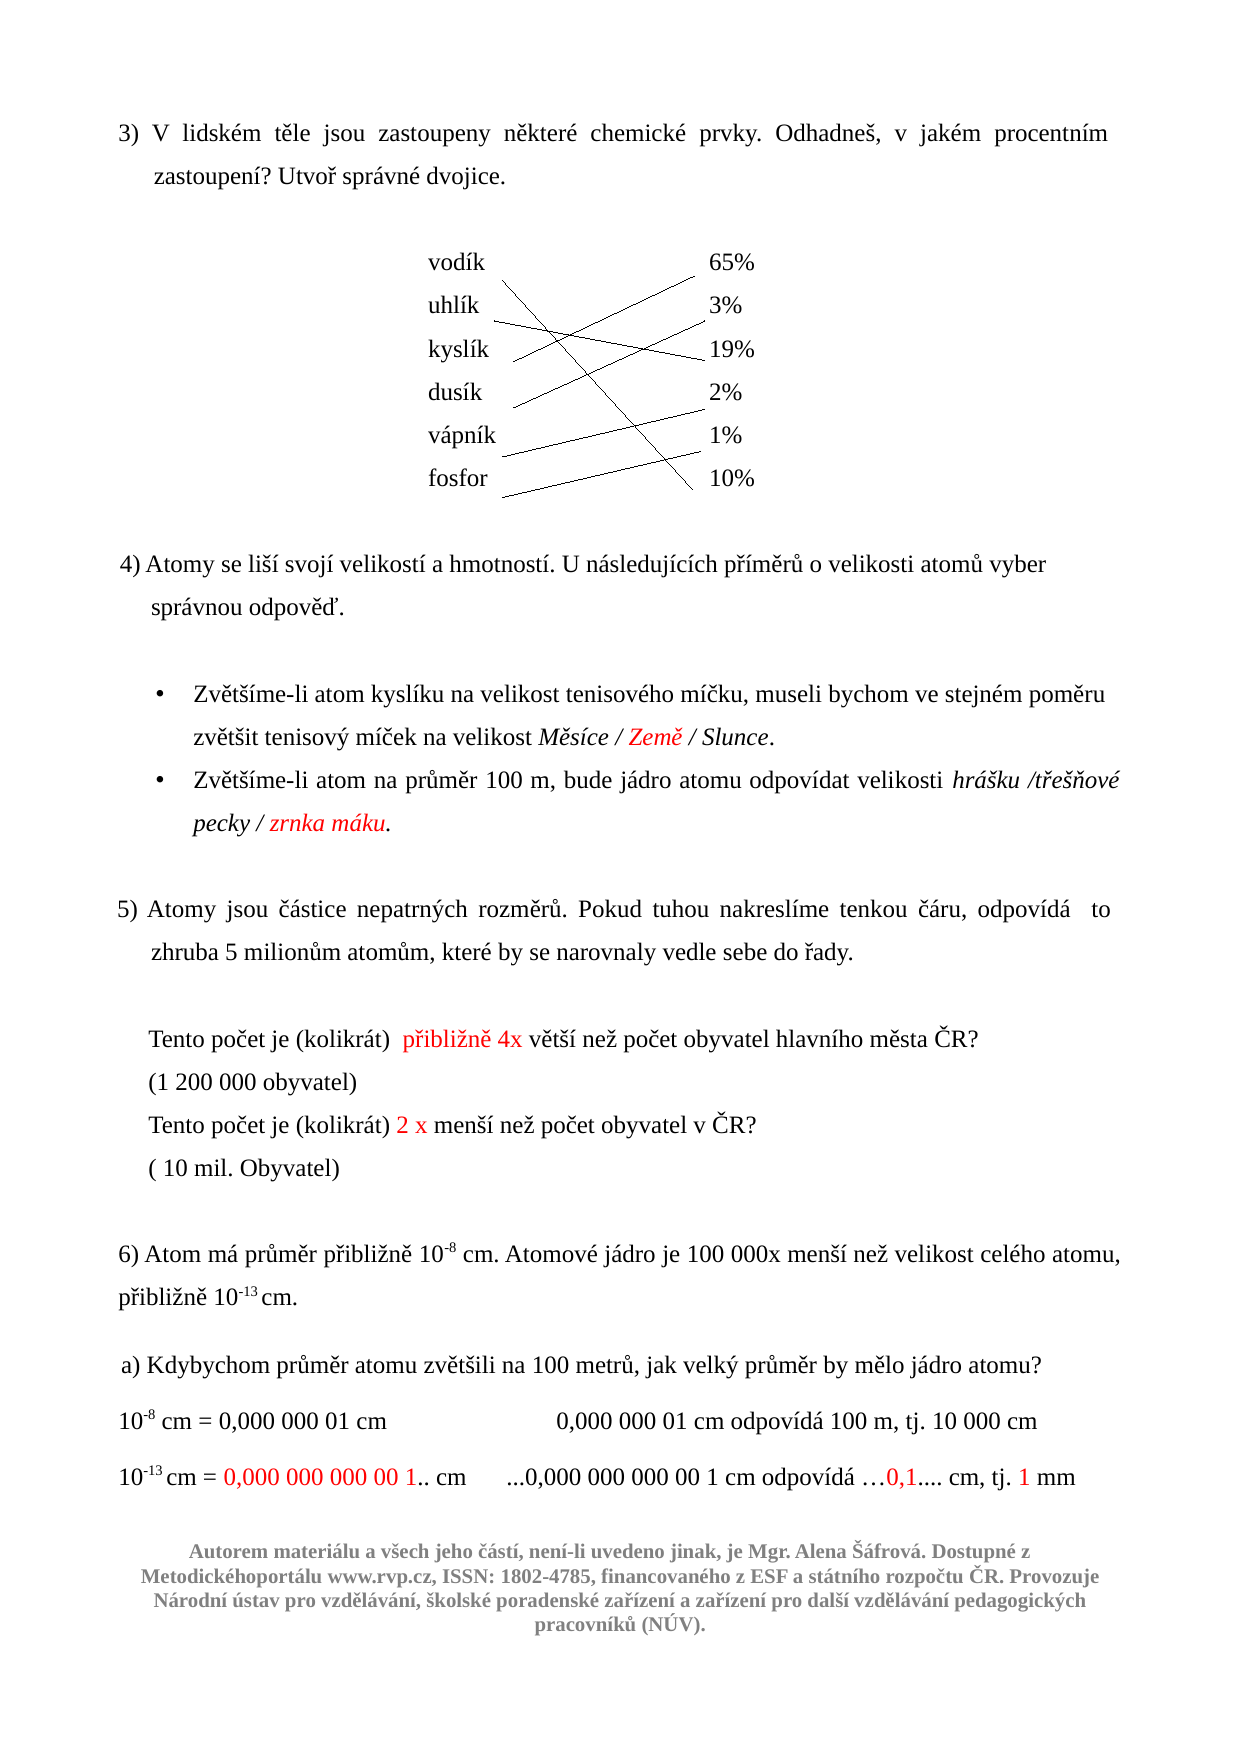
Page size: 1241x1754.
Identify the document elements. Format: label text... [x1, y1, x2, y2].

text fosfor 10% [118, 463, 1122, 492]
list 4) Atomy se liší svojí velikostí a hmotností. U následujících příměrů o velikosti atomů vyber správnou odpověď. [119, 549, 1122, 621]
text kyslík 19% [118, 334, 1122, 362]
list 6) Atom má průměr přibližně 10-8 cm. Atomové jádro je 100 000x menší než velikost celého atomu, přibližně 10-13 cm. [118, 1239, 1122, 1311]
text dusík 2% [118, 377, 1122, 406]
list Tento počet je (kolikrát) přibližně 4x větší než počet obyvatel hlavního města ČR? [148, 1024, 1122, 1052]
text 10-8 cm = 0,000 000 01 cm 0,000 000 01 cm odpovídá 100 m, tj. 10 000 cm [118, 1406, 1122, 1435]
list Tento počet je (kolikrát) 2 x menší než počet obyvatel v ČR? [148, 1110, 1122, 1139]
list ( 10 mil. Obyvatel) [148, 1153, 1122, 1182]
list (1 200 000 obyvatel) [148, 1067, 1122, 1096]
text 10-13 cm = 0,000 000 000 00 1.. cm ...0,000 000 000 00 1 cm odpovídá …0,1.... cm, tj. 1 mm [118, 1462, 1122, 1491]
list 3) V lidském těle jsou zastoupeny některé chemické prvky. Odhadneš, v jakém procentním zastoupení? Utvoř správné dvojice. [118, 118, 1122, 190]
list 5) Atomy jsou částice nepatrných rozměrů. Pokud tuhou nakreslíme tenkou čáru, odpovídá to zhruba 5 milionům atomům, které by se narovnaly vedle sebe do řady. [117, 894, 1122, 966]
subtitle a) Kdybychom průměr atomu zvětšili na 100 metrů, jak velký průměr by mělo jádro atomu? [121, 1351, 1122, 1379]
text vápník 1% [118, 420, 1122, 449]
list Zvětšíme-li atom na průměr 100 m, bude jádro atomu odpovídat velikosti hrášku /třešňové pecky / zrnka máku. [156, 765, 1122, 837]
text uhlík 3% [118, 291, 1122, 319]
text vodík 65% [118, 247, 1122, 276]
list Zvětšíme-li atom kyslíku na velikost tenisového míčku, museli bychom ve stejném poměru zvětšit tenisový míček na velikost Měsíce / Země / Slunce. [156, 679, 1122, 751]
